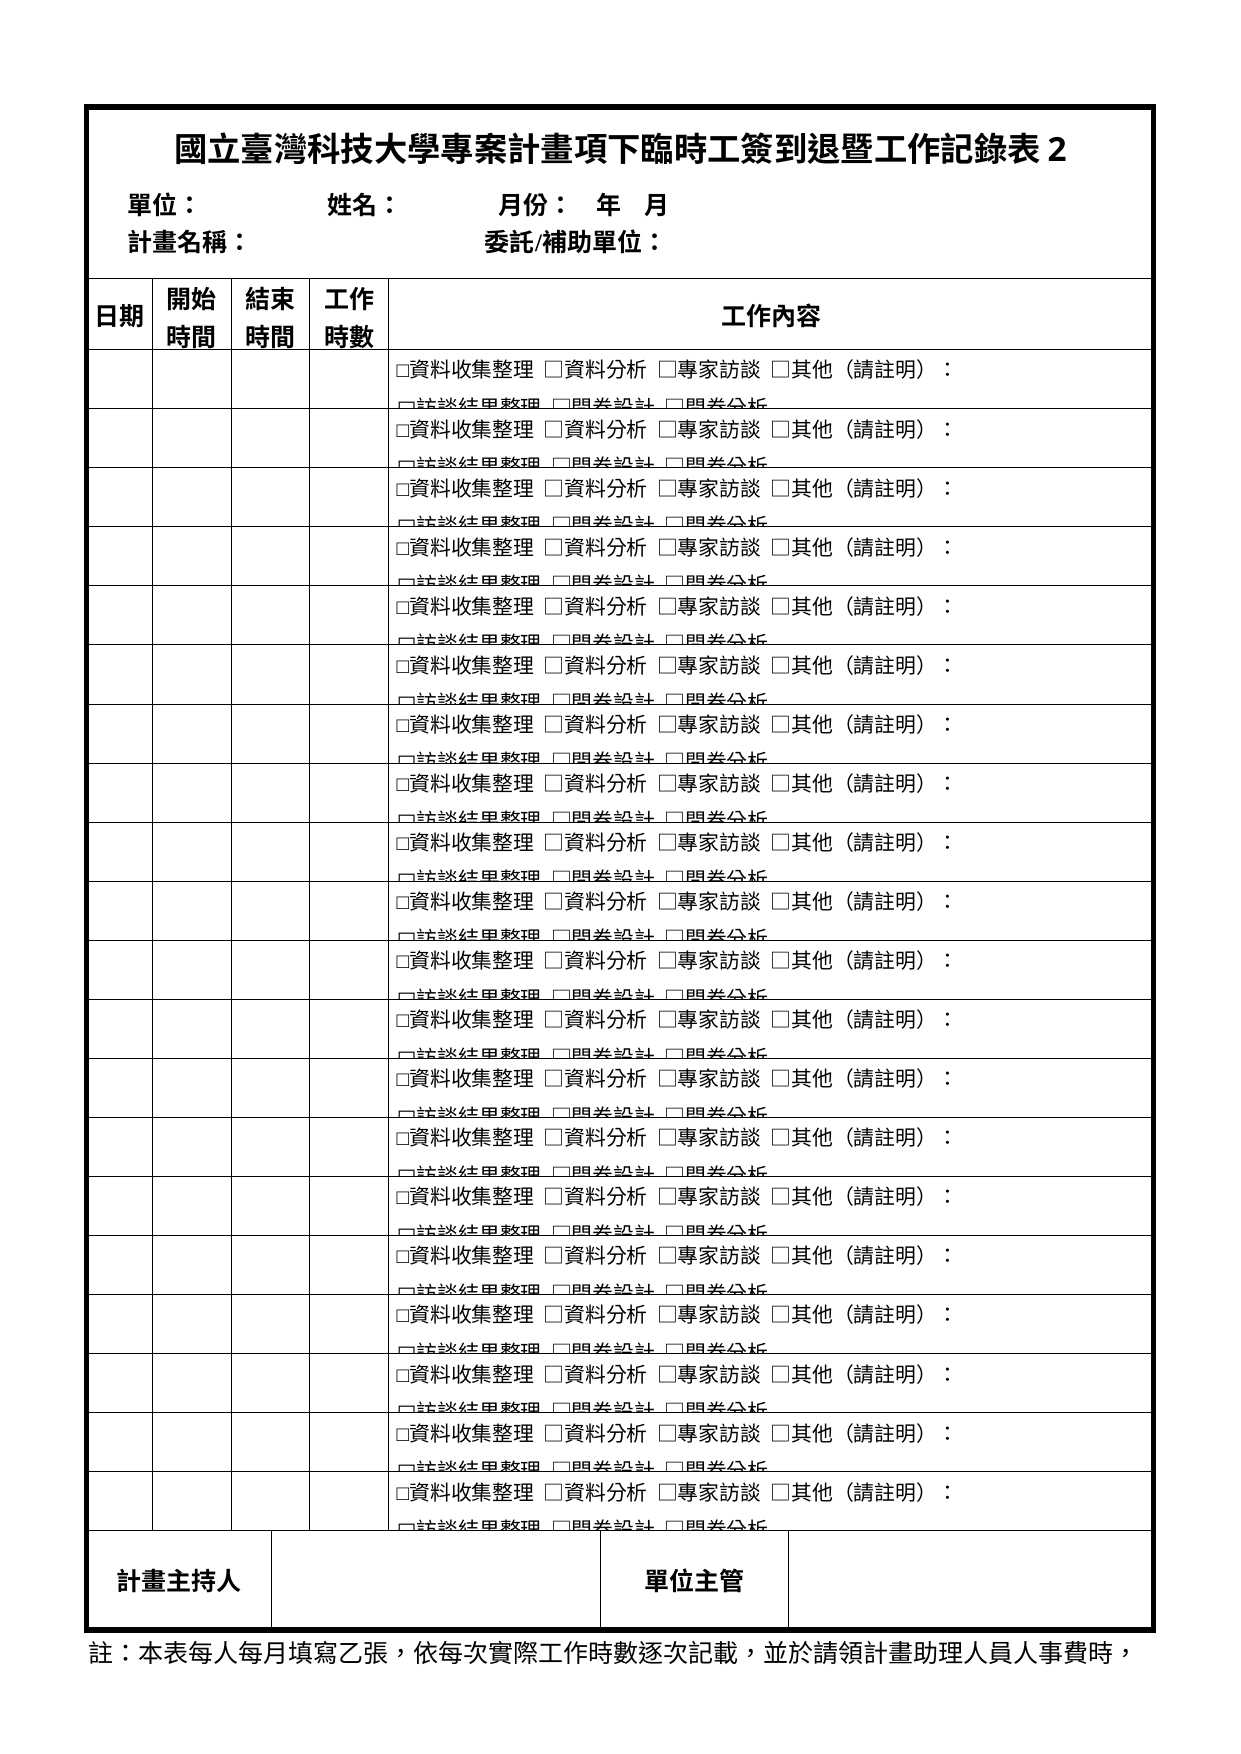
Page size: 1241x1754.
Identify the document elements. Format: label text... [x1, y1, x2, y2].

table_cell [232, 823, 309, 881]
table_cell [232, 705, 309, 762]
table_cell □資料收集整理 □資料分析 □專家訪談 □其他（請註明）： □訪談結果整理 □問卷設計 □問卷分析 [389, 823, 1151, 881]
table_cell [153, 705, 231, 762]
table_cell [89, 1118, 152, 1176]
table_cell [153, 1354, 231, 1412]
table_cell □資料收集整理 □資料分析 □專家訪談 □其他（請註明）： □訪談結果整理 □問卷設計 □問卷分析 [389, 350, 1151, 408]
text 註：本表每人每月填寫乙張，依每次實際工作時數逐次記載，並於請領計畫助理人員人事費時， [89, 1633, 1152, 1670]
table_cell [153, 1295, 231, 1353]
table_cell □資料收集整理 □資料分析 □專家訪談 □其他（請註明）： □訪談結果整理 □問卷設計 □問卷分析 [389, 1118, 1151, 1176]
table_cell [232, 645, 309, 703]
table_cell □資料收集整理 □資料分析 □專家訪談 □其他（請註明）： □訪談結果整理 □問卷設計 □問卷分析 [389, 1295, 1151, 1353]
table_cell [310, 1236, 388, 1294]
table_cell □資料收集整理 □資料分析 □專家訪談 □其他（請註明）： □訪談結果整理 □問卷設計 □問卷分析 [389, 586, 1151, 644]
table_cell [89, 1236, 152, 1294]
table_cell [272, 1531, 600, 1627]
table_cell [89, 882, 152, 940]
table_cell [89, 941, 152, 999]
table_cell [232, 882, 309, 940]
table_cell [310, 882, 388, 940]
table_cell □資料收集整理 □資料分析 □專家訪談 □其他（請註明）： □訪談結果整理 □問卷設計 □問卷分析 [389, 941, 1151, 999]
table_cell [232, 468, 309, 526]
table_cell [232, 586, 309, 644]
table_cell □資料收集整理 □資料分析 □專家訪談 □其他（請註明）： □訪談結果整理 □問卷設計 □問卷分析 [389, 1236, 1151, 1294]
table_cell □資料收集整理 □資料分析 □專家訪談 □其他（請註明）： □訪談結果整理 □問卷設計 □問卷分析 [389, 764, 1151, 822]
table_cell [153, 882, 231, 940]
table_cell [232, 527, 309, 585]
table_cell [310, 1295, 388, 1353]
table_cell [310, 1059, 388, 1117]
table_cell □資料收集整理 □資料分析 □專家訪談 □其他（請註明）： □訪談結果整理 □問卷設計 □問卷分析 [389, 1059, 1151, 1117]
table_cell [89, 586, 152, 644]
table_cell [89, 350, 152, 408]
table_cell □資料收集整理 □資料分析 □專家訪談 □其他（請註明）： □訪談結果整理 □問卷設計 □問卷分析 [389, 645, 1151, 703]
table_cell [310, 764, 388, 822]
table_cell [310, 1000, 388, 1058]
table_cell [232, 1295, 309, 1353]
table_cell [89, 764, 152, 822]
table_cell [153, 1118, 231, 1176]
table_cell [89, 1413, 152, 1471]
table_cell □資料收集整理 □資料分析 □專家訪談 □其他（請註明）： □訪談結果整理 □問卷設計 □問卷分析 [389, 882, 1151, 940]
table_cell 開始時間 [153, 279, 231, 349]
table_cell [789, 1531, 1151, 1627]
table_cell □資料收集整理 □資料分析 □專家訪談 □其他（請註明）： □訪談結果整理 □問卷設計 □問卷分析 [389, 705, 1151, 762]
table_cell □資料收集整理 □資料分析 □專家訪談 □其他（請註明）： □訪談結果整理 □問卷設計 □問卷分析 [389, 1177, 1151, 1235]
table_cell [89, 1295, 152, 1353]
table_cell [232, 409, 309, 467]
table_cell [310, 586, 388, 644]
table_cell 工作內容 [389, 279, 1151, 349]
table_cell □資料收集整理 □資料分析 □專家訪談 □其他（請註明）： □訪談結果整理 □問卷設計 □問卷分析 [389, 1354, 1151, 1412]
table_cell [232, 1354, 309, 1412]
table_cell [310, 941, 388, 999]
table_cell [89, 1059, 152, 1117]
table_cell [153, 1236, 231, 1294]
table_cell 結束時間 [232, 279, 309, 349]
table_cell [232, 1059, 309, 1117]
table_cell [310, 1118, 388, 1176]
table_cell [310, 1413, 388, 1471]
table_cell [153, 764, 231, 822]
table_cell [153, 941, 231, 999]
table_cell [310, 705, 388, 762]
table_cell 計畫主持人 [89, 1531, 271, 1627]
table_cell [232, 1472, 309, 1530]
table_cell 工作時數 [310, 279, 388, 349]
table_cell [153, 527, 231, 585]
table_cell [153, 1177, 231, 1235]
table_cell [310, 409, 388, 467]
table_cell [89, 705, 152, 762]
table_cell [153, 1413, 231, 1471]
table_cell [89, 409, 152, 467]
table_cell [153, 1059, 231, 1117]
table_cell [153, 1472, 231, 1530]
table_cell [89, 1177, 152, 1235]
table_cell [310, 645, 388, 703]
table_cell [310, 527, 388, 585]
table_cell [153, 350, 231, 408]
table_cell [232, 1236, 309, 1294]
table_cell [232, 1000, 309, 1058]
table_cell □資料收集整理 □資料分析 □專家訪談 □其他（請註明）： □訪談結果整理 □問卷設計 □問卷分析 [389, 468, 1151, 526]
table_cell [310, 1472, 388, 1530]
table_cell [89, 1000, 152, 1058]
table_header 國立臺灣科技大學專案計畫項下臨時工簽到退暨工作記錄表2 單位： 姓名： 月份： 年 月 計畫名稱： 委託/補助單位： [89, 110, 1151, 278]
table_cell [89, 645, 152, 703]
table_cell [153, 468, 231, 526]
table_cell [89, 823, 152, 881]
table_cell 日期 [89, 279, 152, 349]
table_cell [232, 1177, 309, 1235]
table_cell [310, 1354, 388, 1412]
table_cell □資料收集整理 □資料分析 □專家訪談 □其他（請註明）： □訪談結果整理 □問卷設計 □問卷分析 [389, 1413, 1151, 1471]
table_cell [89, 1472, 152, 1530]
table_cell [310, 1177, 388, 1235]
table_cell [89, 468, 152, 526]
table_cell [232, 941, 309, 999]
table_cell [89, 527, 152, 585]
table_cell [153, 823, 231, 881]
table_cell [232, 1118, 309, 1176]
table_cell □資料收集整理 □資料分析 □專家訪談 □其他（請註明）： □訪談結果整理 □問卷設計 □問卷分析 [389, 409, 1151, 467]
table_cell [153, 1000, 231, 1058]
table_cell □資料收集整理 □資料分析 □專家訪談 □其他（請註明）： □訪談結果整理 □問卷設計 □問卷分析 [389, 527, 1151, 585]
table_cell □資料收集整理 □資料分析 □專家訪談 □其他（請註明）： □訪談結果整理 □問卷設計 □問卷分析 [389, 1472, 1151, 1530]
table_cell [310, 350, 388, 408]
table_cell [232, 764, 309, 822]
table_cell [310, 823, 388, 881]
table_cell [232, 350, 309, 408]
table_cell [310, 468, 388, 526]
table_cell □資料收集整理 □資料分析 □專家訪談 □其他（請註明）： □訪談結果整理 □問卷設計 □問卷分析 [389, 1000, 1151, 1058]
table_cell [232, 1413, 309, 1471]
table_cell [153, 645, 231, 703]
table_cell 單位主管 [601, 1531, 788, 1627]
table_cell [153, 586, 231, 644]
table_cell [89, 1354, 152, 1412]
table_cell [153, 409, 231, 467]
